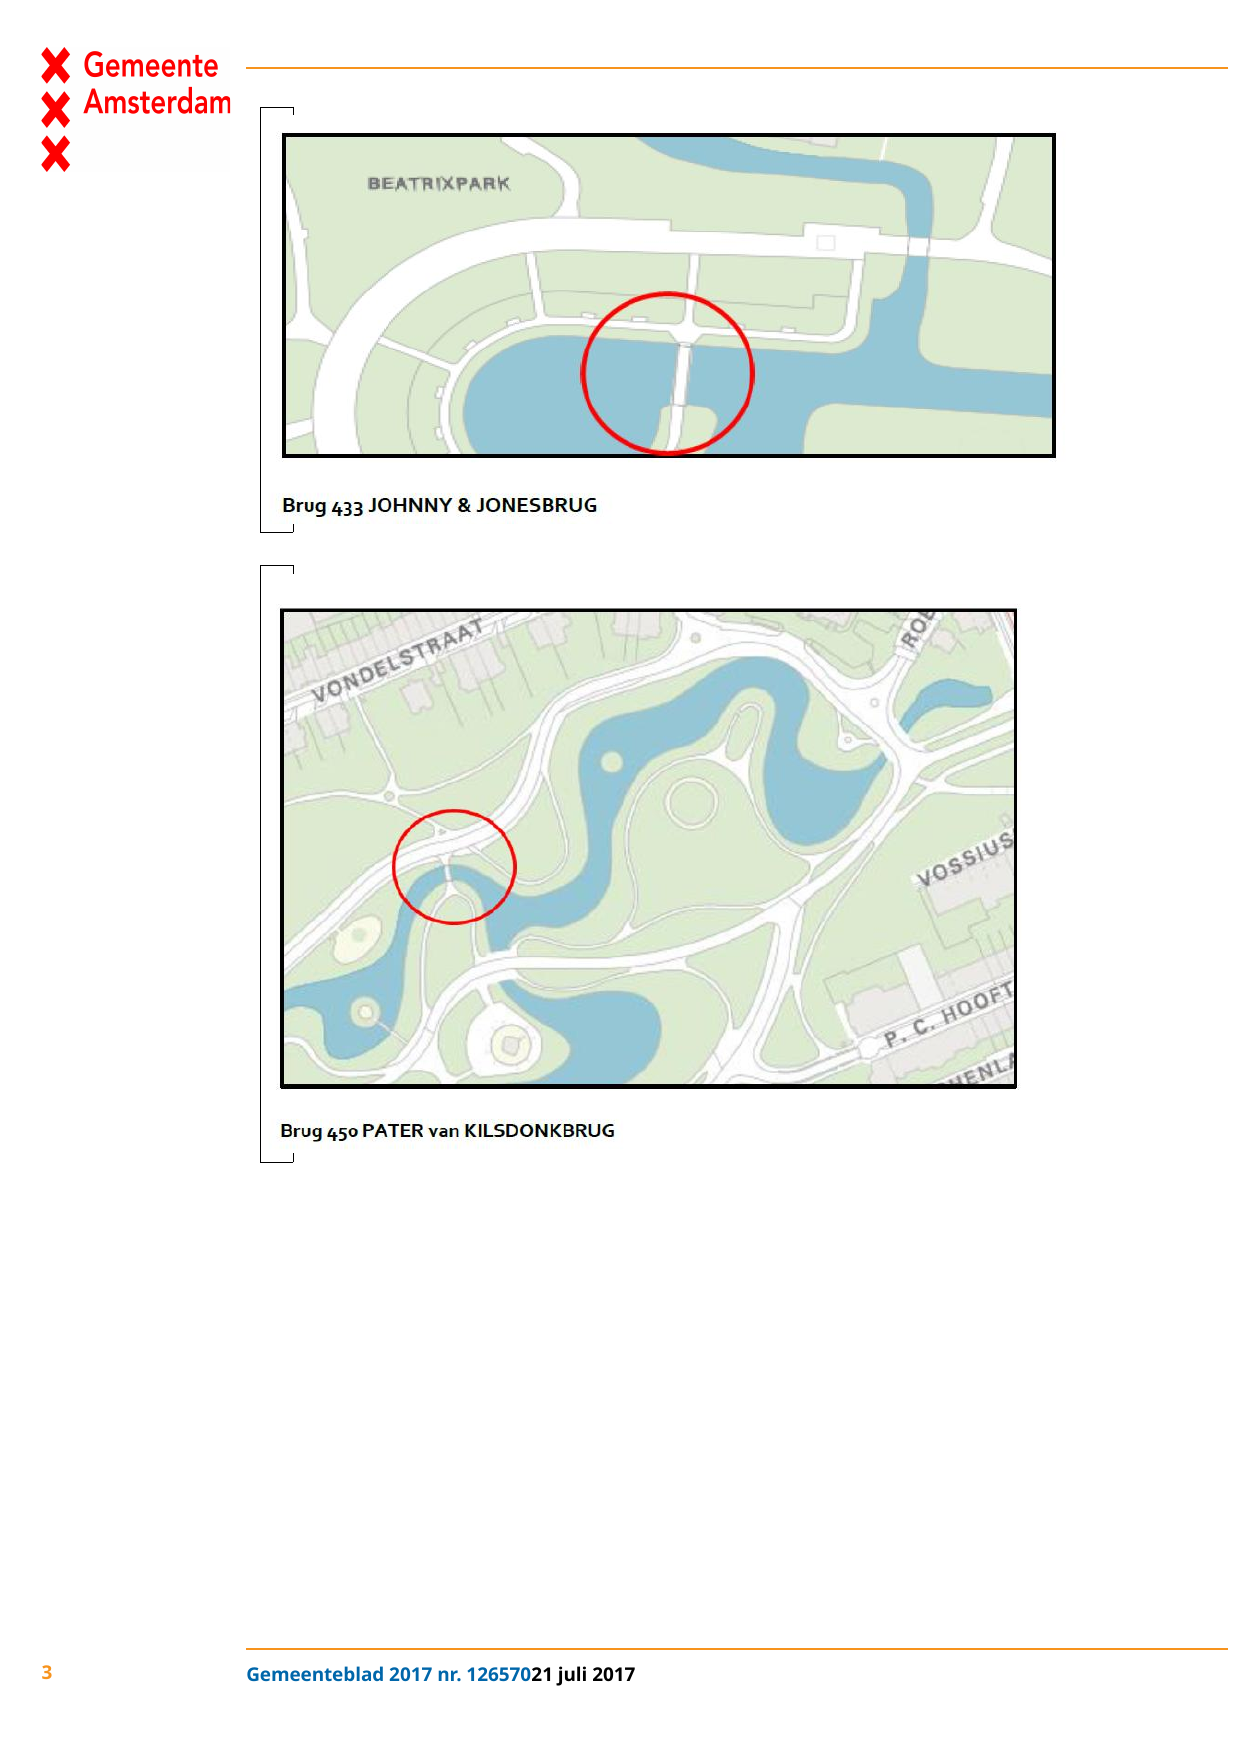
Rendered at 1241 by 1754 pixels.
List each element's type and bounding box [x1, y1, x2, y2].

picture [41, 47, 231, 172]
picture [268, 574, 1039, 1153]
picture [268, 115, 1069, 524]
